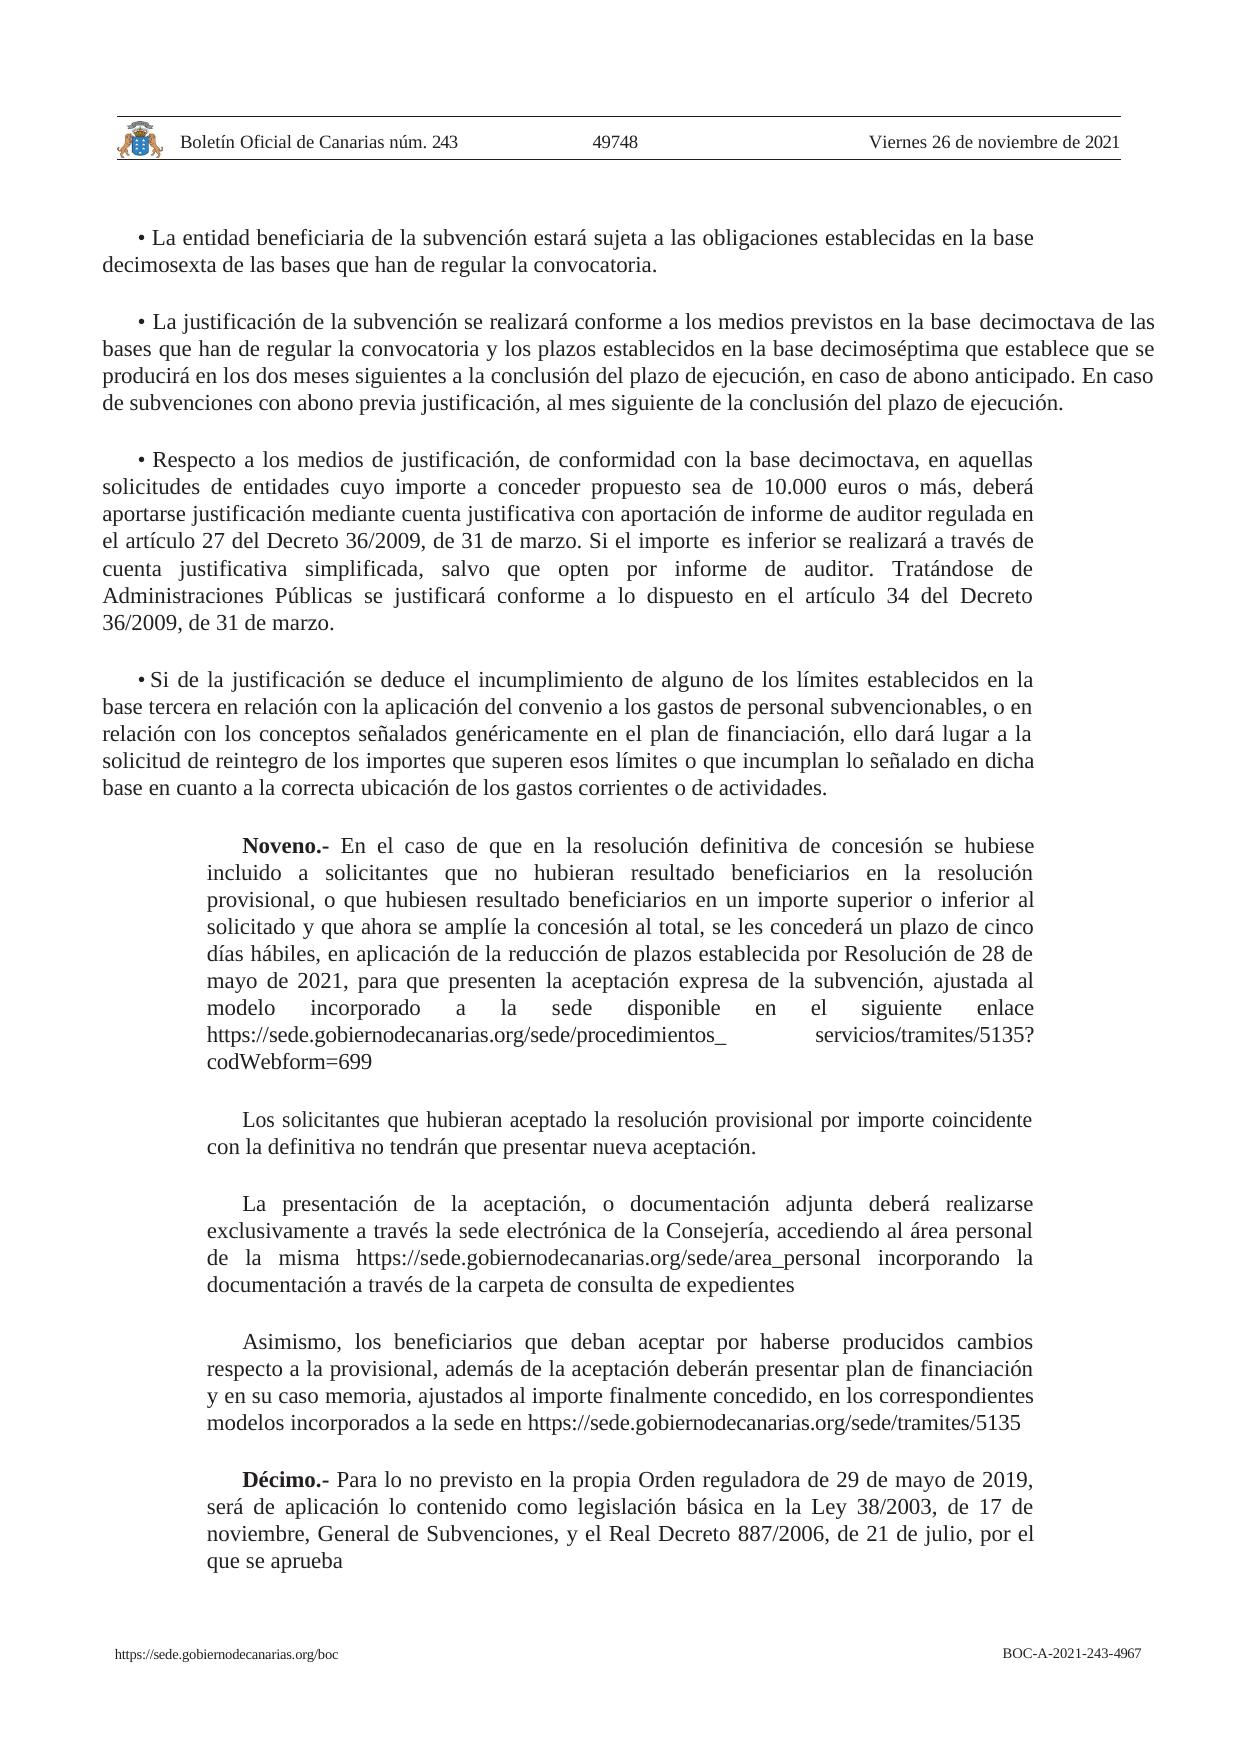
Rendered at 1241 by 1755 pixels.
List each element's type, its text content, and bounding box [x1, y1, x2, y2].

list Si de la justificación se deduce el incumplimiento de alguno de los límites establecidos en la base tercera en relación con la aplicación del convenio a los gastos de personal subvencionables, o en relación con los conceptos señalados genéricamente en el plan de financiación, ello dará lugar a la solicitud de reintegro de los importes que superen esos límites o que incumplan lo señalado en dicha base en cuanto a la correcta ubicación de los gastos corrientes o de actividades. [102, 666, 1034, 801]
list Respecto a los medios de justificación, de conformidad con la base decimoctava, en aquellas solicitudes de entidades cuyo importe a conceder propuesto sea de 10.000 euros o más, deberá aportarse justificación mediante cuenta justificativa con aportación de informe de auditor regulada en el artículo 27 del Decreto 36/2009, de 31 de marzo. Si el importe es inferior se realizará a través de cuenta justificativa simplificada, salvo que opten por informe de auditor. Tratándose de Administraciones Públicas se justificará conforme a lo dispuesto en el artículo 34 del Decreto 36/2009, de 31 de marzo. [102, 446, 1034, 635]
list La entidad beneficiaria de la subvención estará sujeta a las obligaciones establecidas en la base decimosexta de las bases que han de regular la convocatoria. [102, 224, 1034, 277]
text Décimo.- Para lo no previsto en la propia Orden reguladora de 29 de mayo de 2019, será de aplicación lo contenido como legislación básica en la Ley 38/2003, de 17 de noviembre, General de Subvenciones, y el Real Decreto 887/2006, de 21 de julio, por el que se aprueba [207, 1466, 1034, 1574]
text La presentación de la aceptación, o documentación adjunta deberá realizarse exclusivamente a través la sede electrónica de la Consejería, accediendo al área personal de la misma https://sede.gobiernodecanarias.org/sede/area_personal incorporando la documentación a través de la carpeta de consulta de expedientes [207, 1190, 1034, 1297]
text Los solicitantes que hubieran aceptado la resolución provisional por importe coincidente con la definitiva no tendrán que presentar nueva aceptación. [207, 1106, 1034, 1159]
text Asimismo, los beneficiarios que deban aceptar por haberse producidos cambios respecto a la provisional, además de la aceptación deberán presentar plan de financiación y en su caso memoria, ajustados al importe finalmente concedido, en los correspondientes modelos incorporados a la sede en https://sede.gobiernodecanarias.org/sede/tramites/5135 [207, 1328, 1034, 1436]
list La justificación de la subvención se realizará conforme a los medios previstos en la base decimoctava de las bases que han de regular la convocatoria y los plazos establecidos en la base decimoséptima que establece que se producirá en los dos meses siguientes a la conclusión del plazo de ejecución, en caso de abono anticipado. En caso de subvenciones con abono previa justificación, al mes siguiente de la conclusión del plazo de ejecución. [102, 308, 1155, 416]
text https://sede.gobiernodecanarias.org/boc BOC-A-2021-243-4967 [114, 1644, 1155, 1662]
text Noveno.- En el caso de que en la resolución definitiva de concesión se hubiese incluido a solicitantes que no hubieran resultado beneficiarios en la resolución provisional, o que hubiesen resultado beneficiarios en un importe superior o inferior al solicitado y que ahora se amplíe la concesión al total, se les concederá un plazo de cinco días hábiles, en aplicación de la reducción de plazos establecida por Resolución de 28 de mayo de 2021, para que presenten la aceptación expresa de la subvención, ajustada al modelo incorporado a la sede disponible en el siguiente enlace https://sede.gobiernodecanarias.org/sede/procedimientos_ servicios/tramites/5135?codWebform=699 [207, 832, 1034, 1075]
